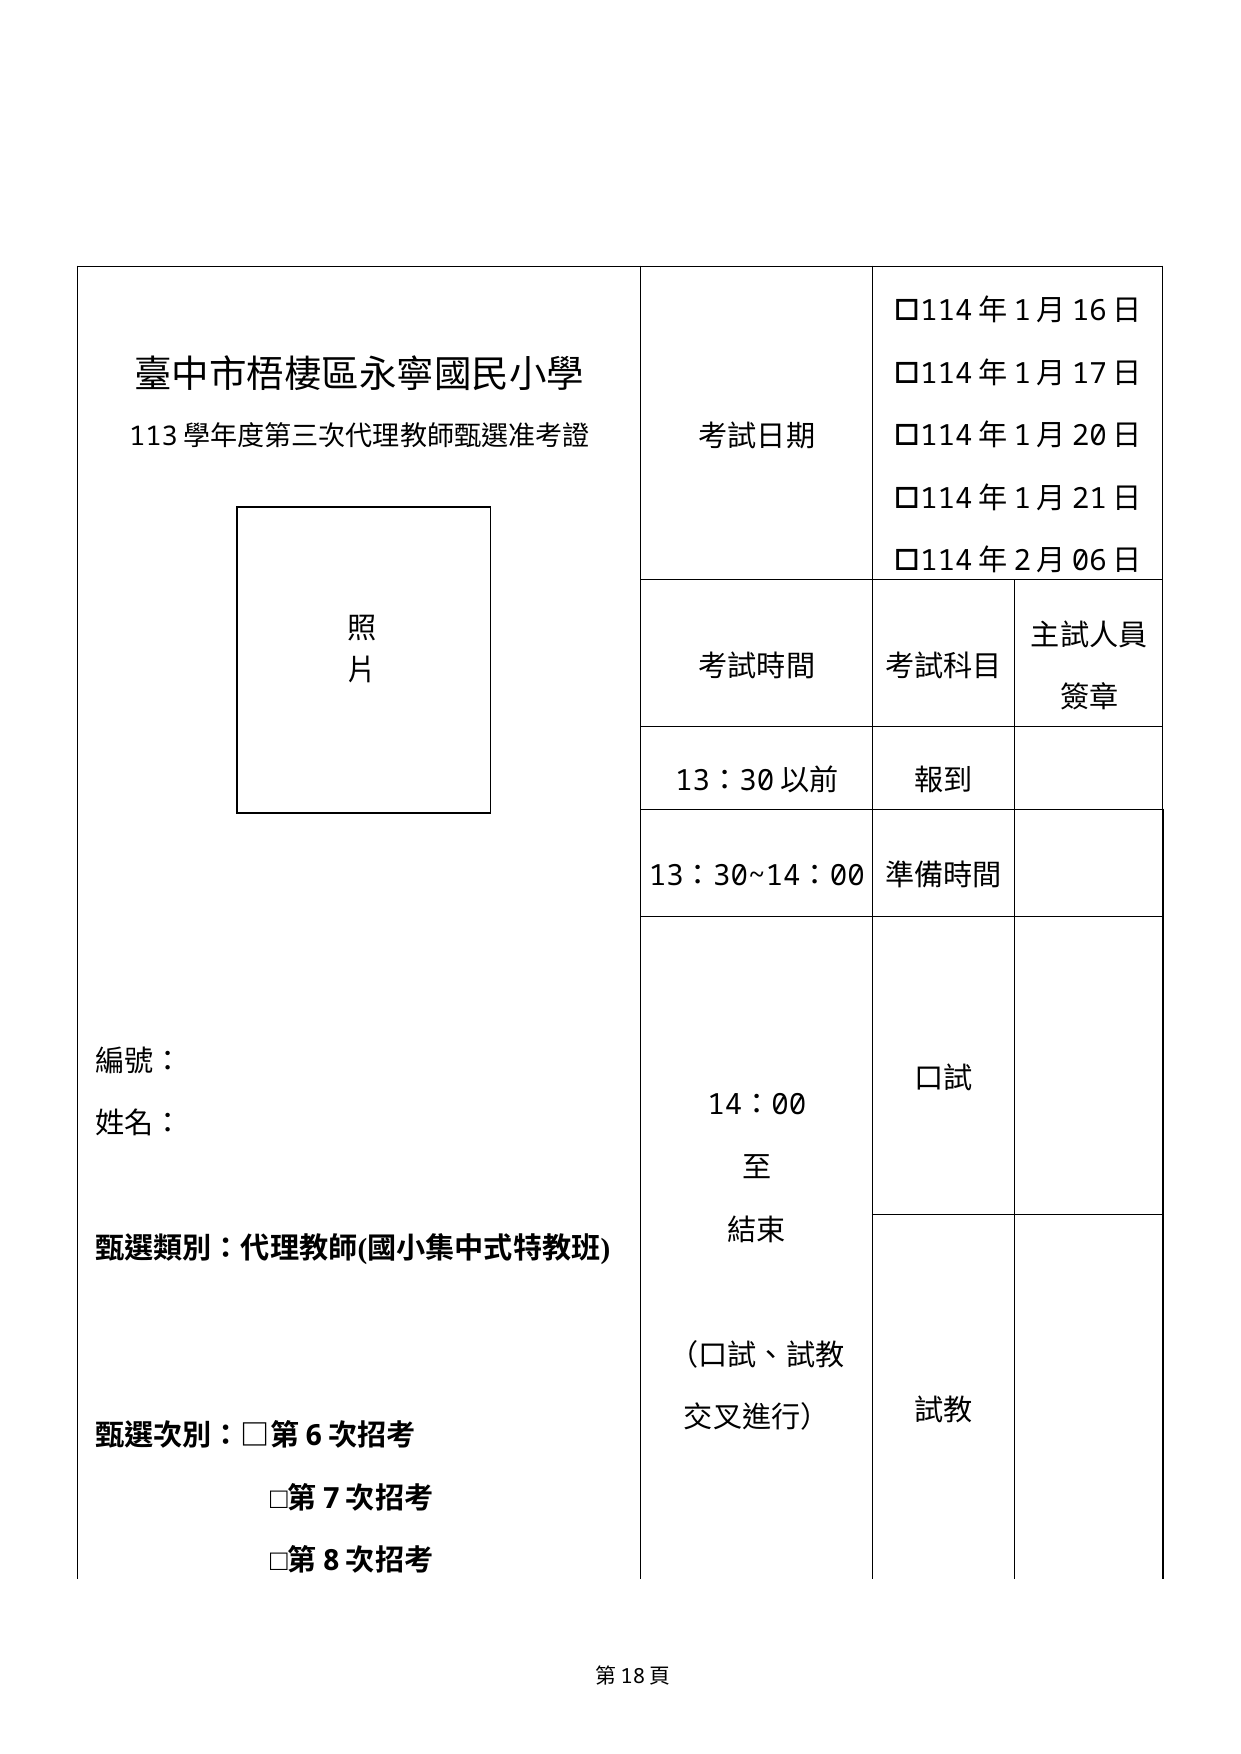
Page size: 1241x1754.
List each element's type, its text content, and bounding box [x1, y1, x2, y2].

table_cell 試教 [873, 1215, 1014, 1579]
table_cell [1015, 1215, 1162, 1579]
table_cell 口試 [873, 917, 1014, 1214]
table_cell 13：30~14：00 [641, 810, 872, 916]
table_cell [1015, 810, 1162, 916]
table_cell [1015, 727, 1162, 808]
table_cell [1015, 917, 1162, 1214]
table_cell 準備時間 [873, 810, 1014, 916]
table_cell 考試科目 [873, 580, 1014, 726]
table_cell 考試時間 [641, 580, 872, 726]
table_header 114年1月16日 114年1月17日 114年1月20日 114年1月21日 114年2月06日 [873, 267, 1162, 579]
table_cell 13：30以前 [641, 727, 872, 808]
table_header 考試日期 [641, 267, 872, 579]
table_cell 報到 [873, 727, 1014, 808]
table_cell 主試人員 簽章 [1015, 580, 1162, 726]
table_cell 14：00 至 結束 （口試、試教 交叉進行） [641, 917, 872, 1579]
table_header 臺中市梧棲區永寧國民小學 113學年度第三次代理教師甄選准考證 編號： 姓名： 甄選類別：代理教師(國小集中式特教班) 甄選次別：□第6次招考 □第7次招考 □第8次招考 [78, 267, 640, 1579]
